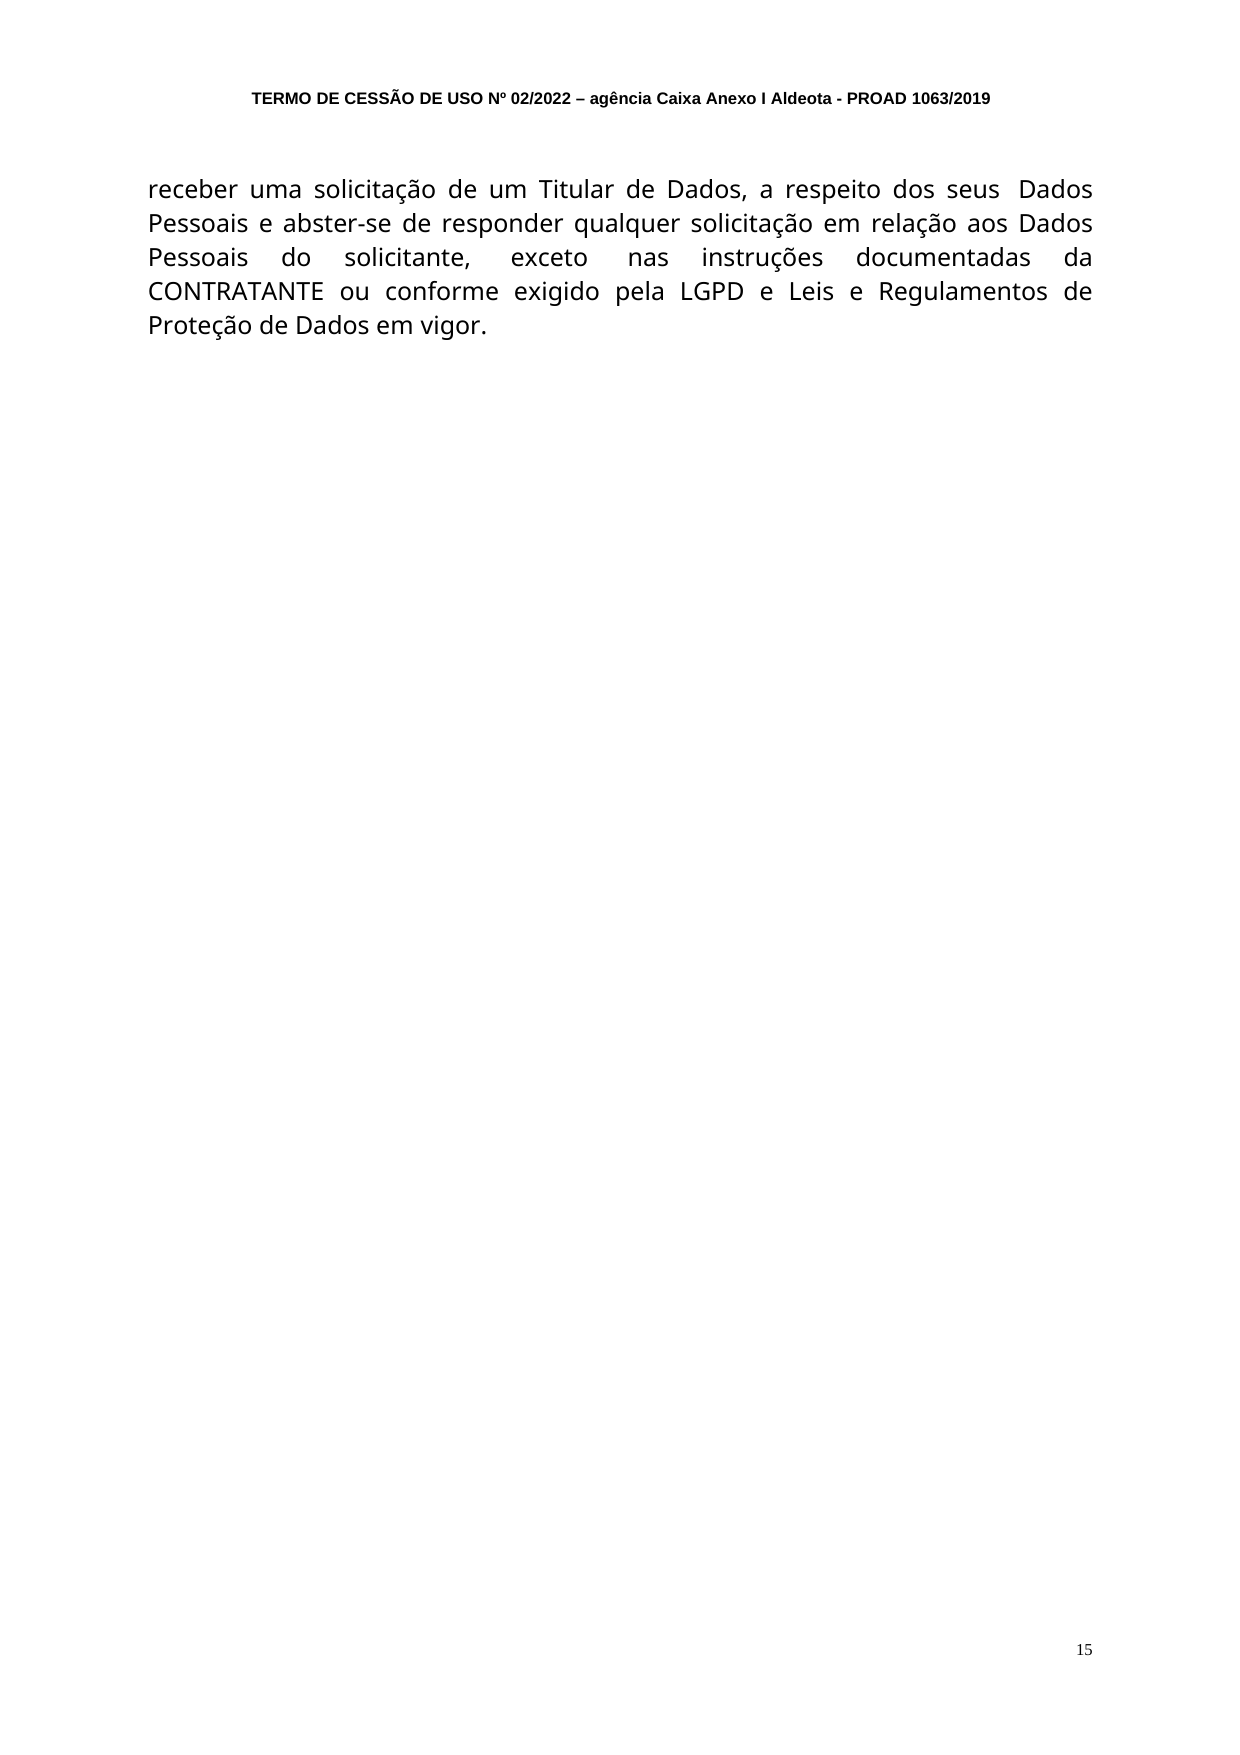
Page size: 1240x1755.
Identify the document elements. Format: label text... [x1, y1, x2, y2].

list receber uma solicitação de um Titular de Dados, a respeito dos seus Dados Pessoais e abster-se de responder qualquer solicitação em relação aos Dados Pessoais do solicitante, exceto nas instruções documentadas da CONTRATANTE ou conforme exigido pela LGPD e Leis e Regulamentos de Proteção de Dados em vigor. [133, 172, 1093, 342]
